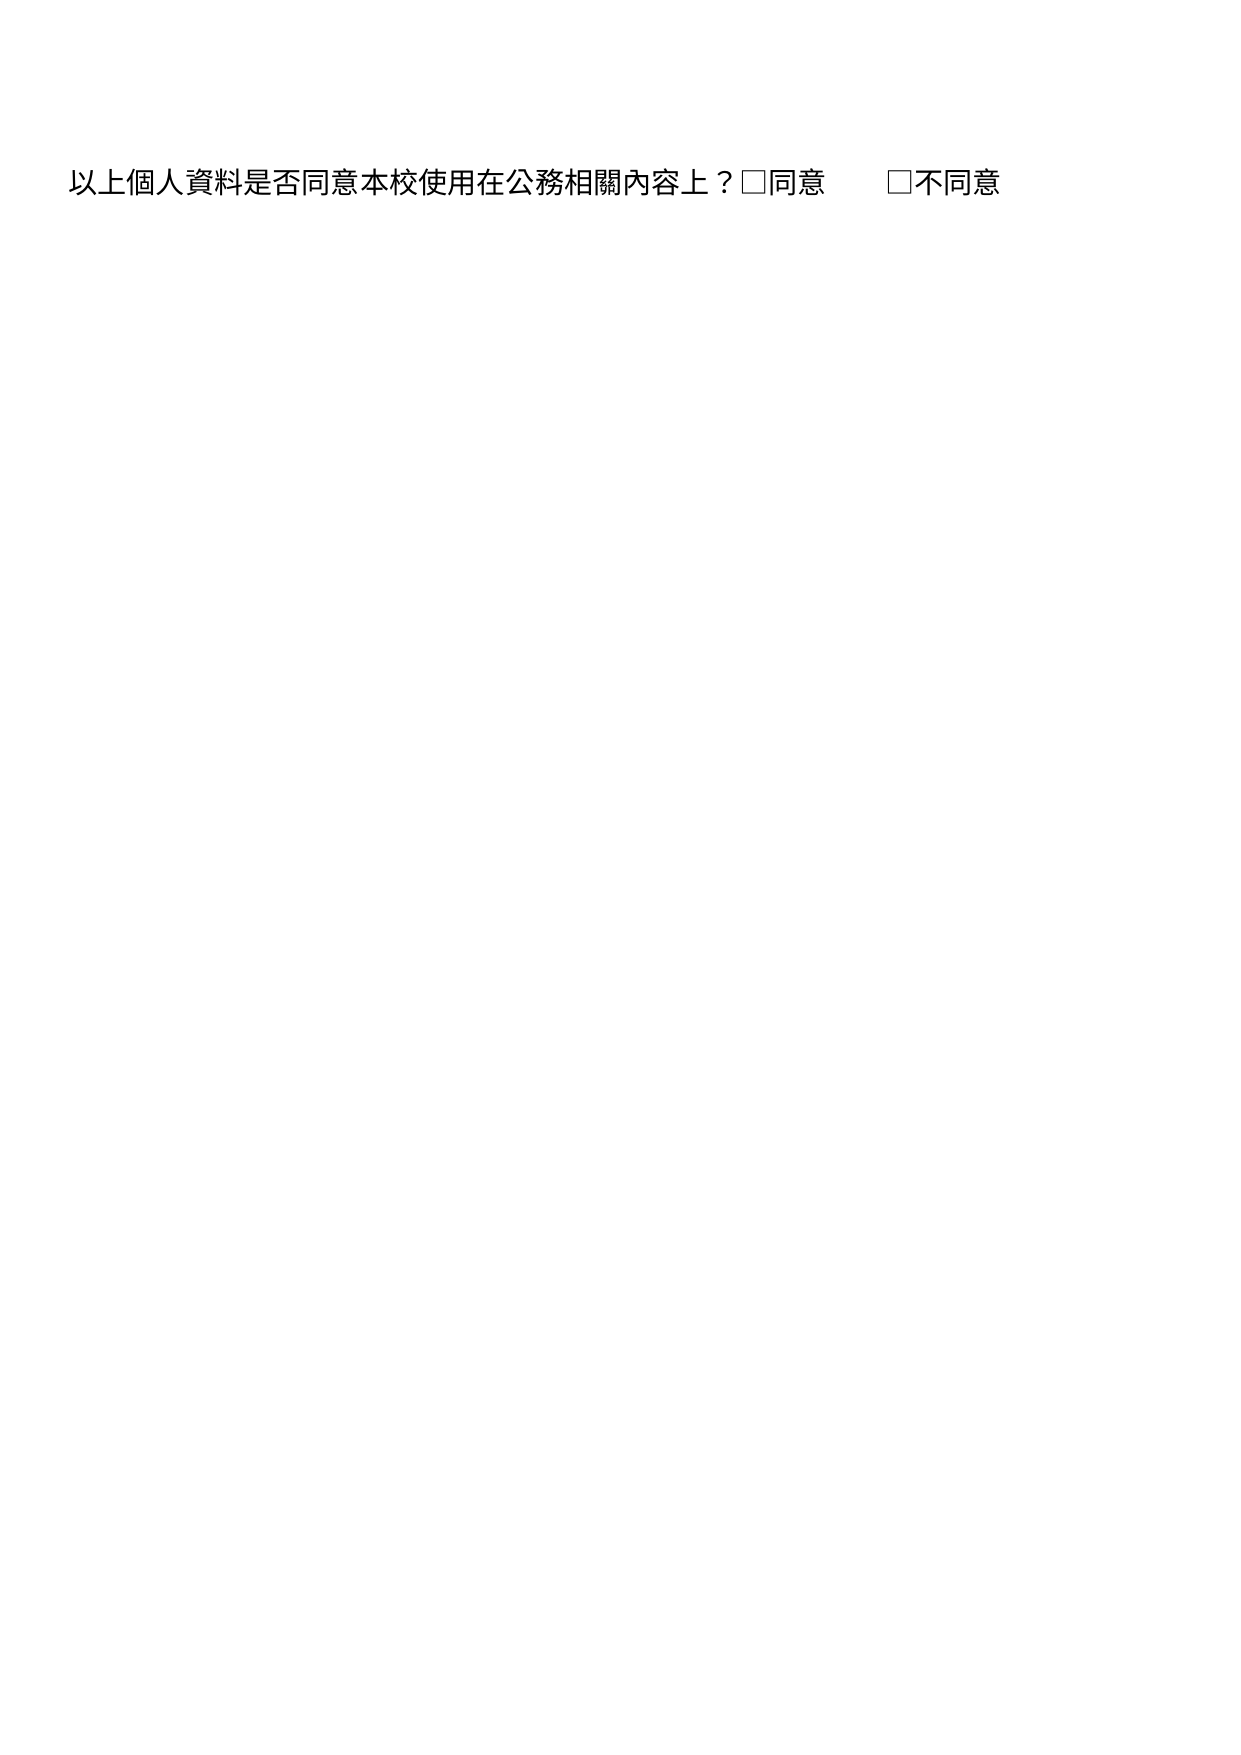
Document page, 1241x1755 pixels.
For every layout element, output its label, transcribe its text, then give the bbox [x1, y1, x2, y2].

text 以上個人資料是否同意本校使用在公務相關內容上？□同意 □不同意 [68, 160, 1172, 202]
